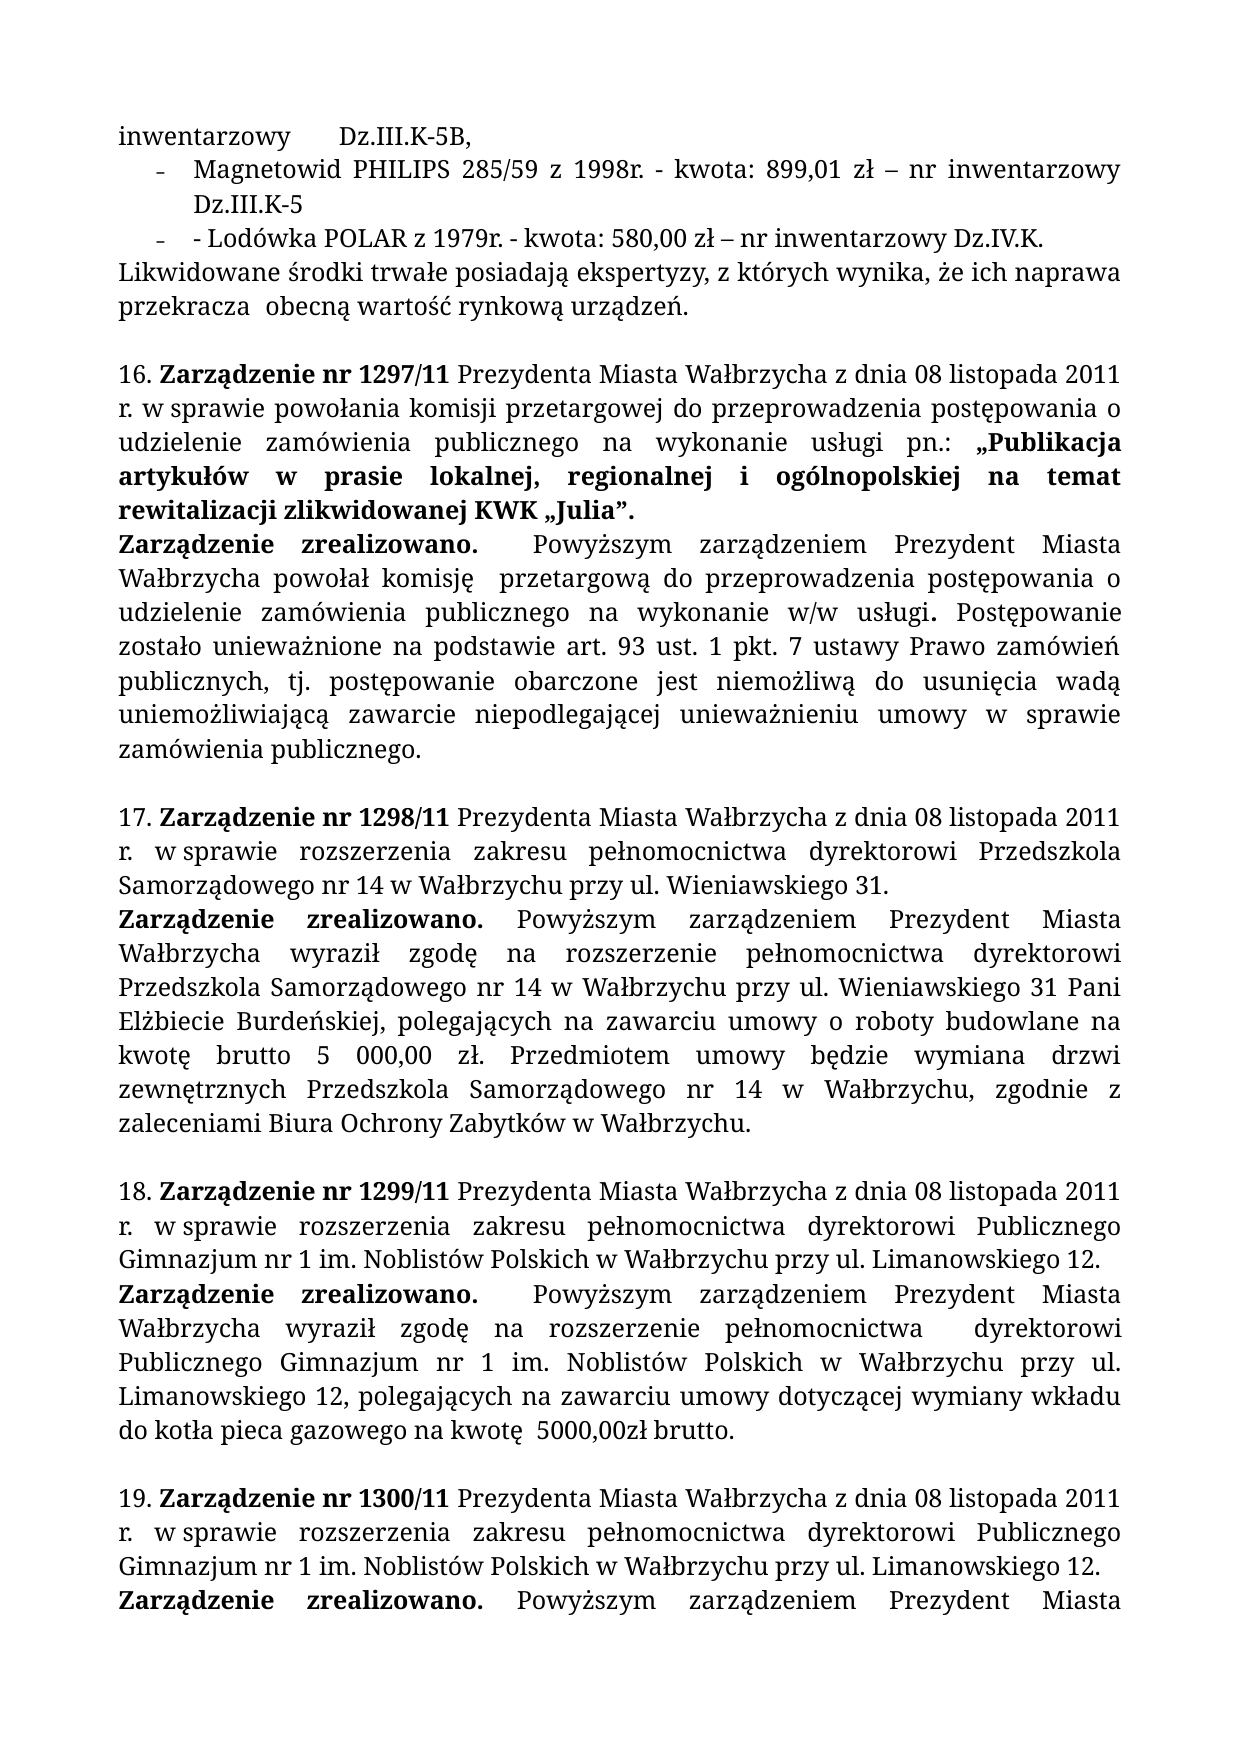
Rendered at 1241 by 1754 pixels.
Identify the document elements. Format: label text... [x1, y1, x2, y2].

text Zarządzenie zrealizowano. Powyższym zarządzeniem Prezydent Miasta Wałbrzycha wyraził zgodę na rozszerzenie pełnomocnictwa dyrektorowi Przedszkola Samorządowego nr 14 w Wałbrzychu przy ul. Wieniawskiego 31 Pani Elżbiecie Burdeńskiej, polegających na zawarciu umowy o roboty budowlane na kwotę brutto 5 000,00 zł. Przedmiotem umowy będzie wymiana drzwi zewnętrznych Przedszkola Samorządowego nr 14 w Wałbrzychu, zgodnie z zaleceniami Biura Ochrony Zabytków w Wałbrzychu. [118, 902, 1122, 1140]
text 19. Zarządzenie nr 1300/11 Prezydenta Miasta Wałbrzycha z dnia 08 listopada 2011 r. w sprawie rozszerzenia zakresu pełnomocnictwa dyrektorowi Publicznego Gimnazjum nr 1 im. Noblistów Polskich w Wałbrzychu przy ul. Limanowskiego 12. [118, 1481, 1122, 1583]
text Zarządzenie zrealizowano. Powyższym zarządzeniem Prezydent Miasta [118, 1583, 1122, 1617]
text 16. Zarządzenie nr 1297/11 Prezydenta Miasta Wałbrzycha z dnia 08 listopada 2011 r. w sprawie powołania komisji przetargowej do przeprowadzenia postępowania o udzielenie zamówienia publicznego na wykonanie usługi pn.: „Publikacja artykułów w prasie lokalnej, regionalnej i ogólnopolskiej na temat rewitalizacji zlikwidowanej KWK „Julia”. [118, 357, 1122, 527]
list Magnetowid PHILIPS 285/59 z 1998r. - kwota: 899,01 zł – nr inwentarzowy Dz.III.K-5 [156, 152, 1122, 220]
text Likwidowane środki trwałe posiadają ekspertyzy, z których wynika, że ich naprawa przekracza obecną wartość rynkową urządzeń. [118, 254, 1122, 322]
text inwentarzowy Dz.III.K-5B, [118, 118, 1122, 152]
text 17. Zarządzenie nr 1298/11 Prezydenta Miasta Wałbrzycha z dnia 08 listopada 2011 r. w sprawie rozszerzenia zakresu pełnomocnictwa dyrektorowi Przedszkola Samorządowego nr 14 w Wałbrzychu przy ul. Wieniawskiego 31. [118, 799, 1122, 902]
text 18. Zarządzenie nr 1299/11 Prezydenta Miasta Wałbrzycha z dnia 08 listopada 2011 r. w sprawie rozszerzenia zakresu pełnomocnictwa dyrektorowi Publicznego Gimnazjum nr 1 im. Noblistów Polskich w Wałbrzychu przy ul. Limanowskiego 12. [118, 1174, 1122, 1276]
list - Lodówka POLAR z 1979r. - kwota: 580,00 zł – nr inwentarzowy Dz.IV.K. [156, 220, 1122, 254]
text Zarządzenie zrealizowano. Powyższym zarządzeniem Prezydent Miasta Wałbrzycha powołał komisję przetargową do przeprowadzenia postępowania o udzielenie zamówienia publicznego na wykonanie w/w usługi. Postępowanie zostało unieważnione na podstawie art. 93 ust. 1 pkt. 7 ustawy Prawo zamówień publicznych, tj. postępowanie obarczone jest niemożliwą do usunięcia wadą uniemożliwiającą zawarcie niepodlegającej unieważnieniu umowy w sprawie zamówienia publicznego. [118, 527, 1122, 765]
text Zarządzenie zrealizowano. Powyższym zarządzeniem Prezydent Miasta Wałbrzycha wyraził zgodę na rozszerzenie pełnomocnictwa dyrektorowi Publicznego Gimnazjum nr 1 im. Noblistów Polskich w Wałbrzychu przy ul. Limanowskiego 12, polegających na zawarciu umowy dotyczącej wymiany wkładu do kotła pieca gazowego na kwotę 5000,00zł brutto. [118, 1276, 1122, 1447]
